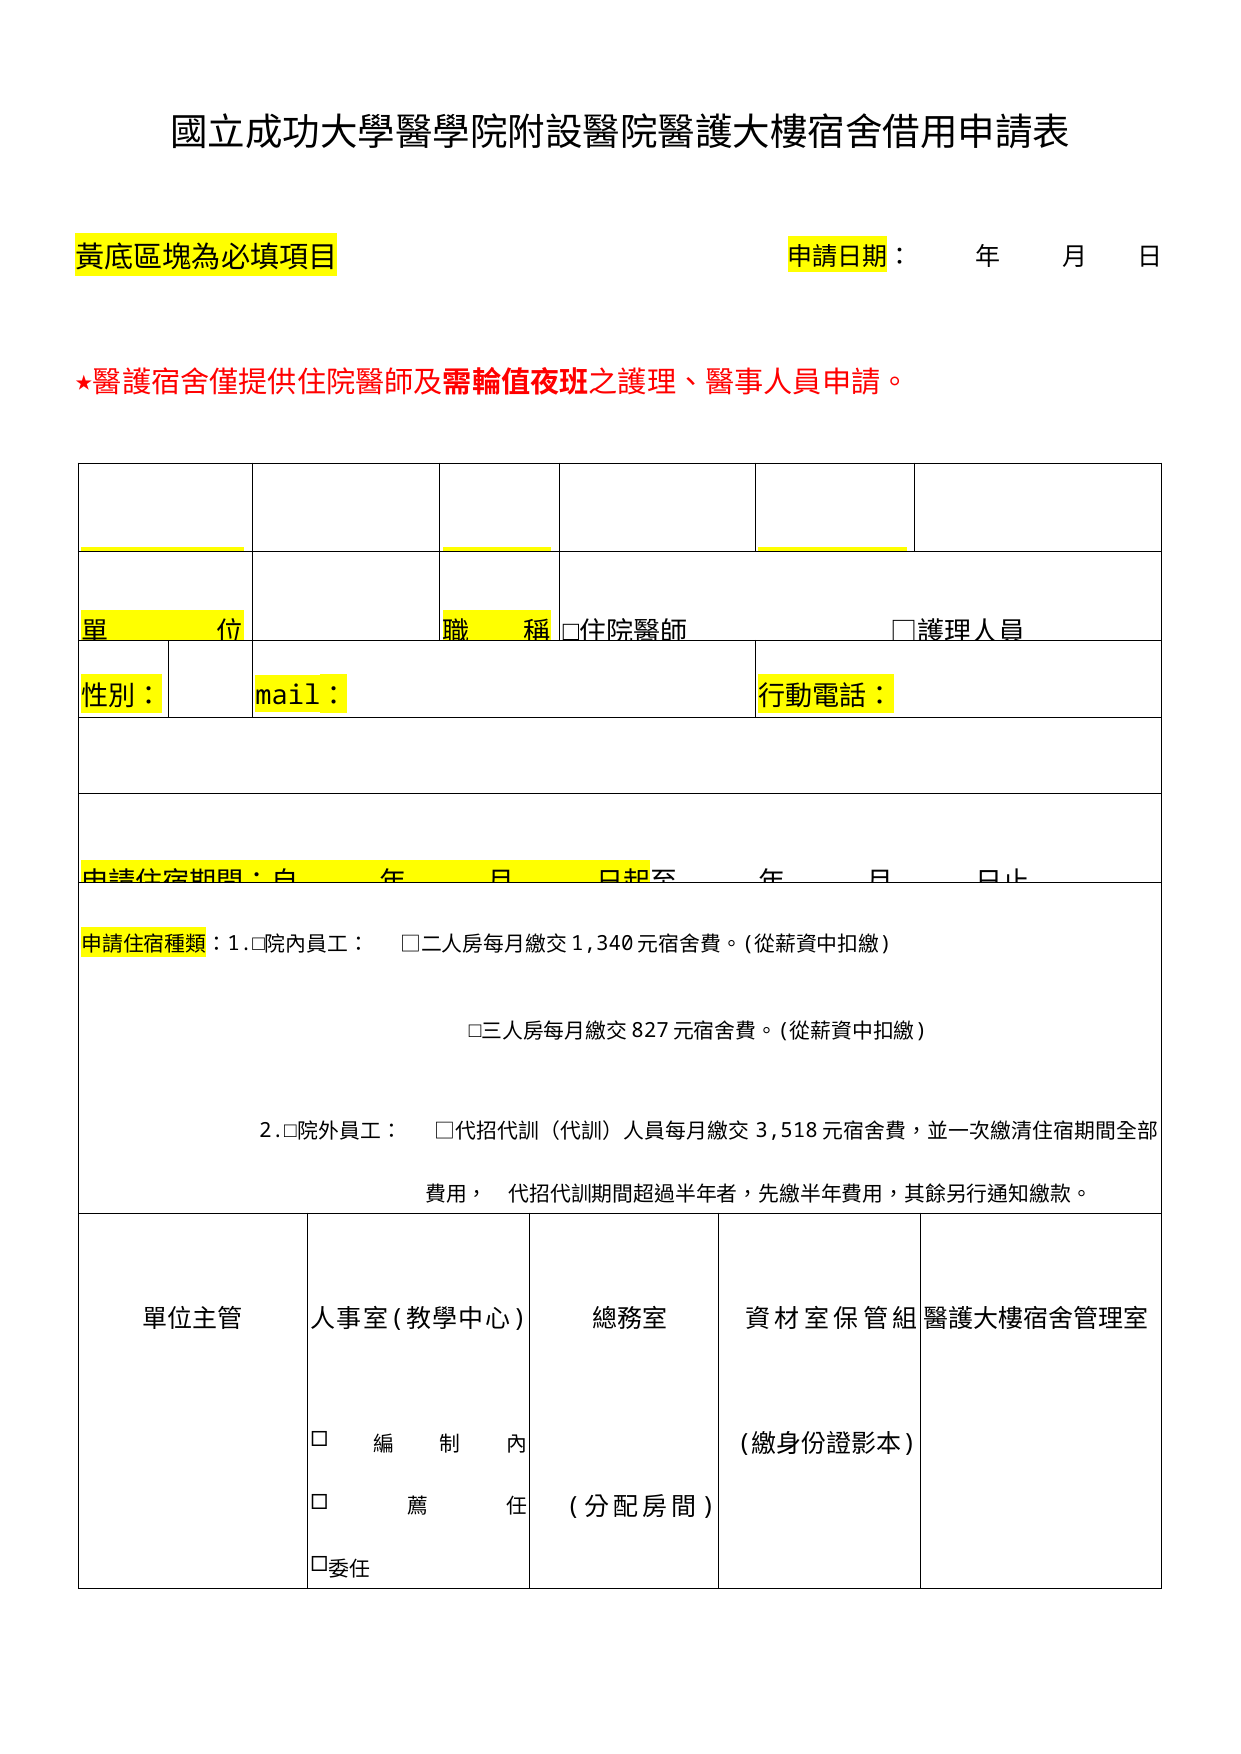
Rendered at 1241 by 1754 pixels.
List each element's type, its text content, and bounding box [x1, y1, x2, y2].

table_header 申 請 人 [79, 464, 252, 551]
text 黃底區塊為必填項目 申請日期： 年 月 日 [75, 213, 1165, 275]
table_cell [169, 641, 252, 717]
table_cell 申請住宿期間：自 年 月 日起至 年 月 日止 (退宿日期可不用填) [79, 794, 1161, 882]
text ★醫護宿舍僅提供住院醫師及需輪值夜班之護理、醫事人員申請。 [75, 338, 1165, 400]
table_cell 資材室保管組 (繳身份證影本) [719, 1214, 920, 1588]
table_header 年 月 日 [915, 464, 1161, 551]
table_cell 行動電話： [756, 641, 1161, 717]
text 國立成功大學醫學院附設醫院醫護大樓宿舍借用申請表 [75, 88, 1165, 150]
table_header [253, 464, 439, 551]
table_cell 戶籍地址： [79, 718, 1161, 793]
table_header [560, 464, 755, 551]
table_cell 性別： [79, 641, 168, 717]
table_cell 職 稱 [440, 552, 559, 640]
table_cell 總務室 (分配房間) [530, 1214, 718, 1588]
table_cell [253, 552, 439, 640]
table_cell 醫護大樓宿舍管理室 [921, 1214, 1161, 1588]
table_cell 申請住宿種類：1.□院內員工： □二人房每月繳交1,340元宿舍費。(從薪資中扣繳) □三人房每月繳交827元宿舍費。(從薪資中扣繳) 2.□院外員工： □代招代訓（代訓）人員每月繳交3,518元宿舍費，並一次繳清住宿期間全部費用， 代招代訓期間超過半年者，先繳半年費用，其餘另行通知繳款。 [79, 883, 1161, 1213]
table_cell □住院醫師 □護理人員 □醫事人員 □其他 [560, 552, 1161, 640]
table_header 到 職 日 期 [756, 464, 914, 551]
table_cell 人事室(教學中心) 編制內 薦任 委任 [308, 1214, 529, 1588]
table_header 員工編號 [440, 464, 559, 551]
table_cell 單 位 [79, 552, 252, 640]
table_cell 單位主管 [79, 1214, 307, 1588]
table_cell mail： [253, 641, 755, 717]
